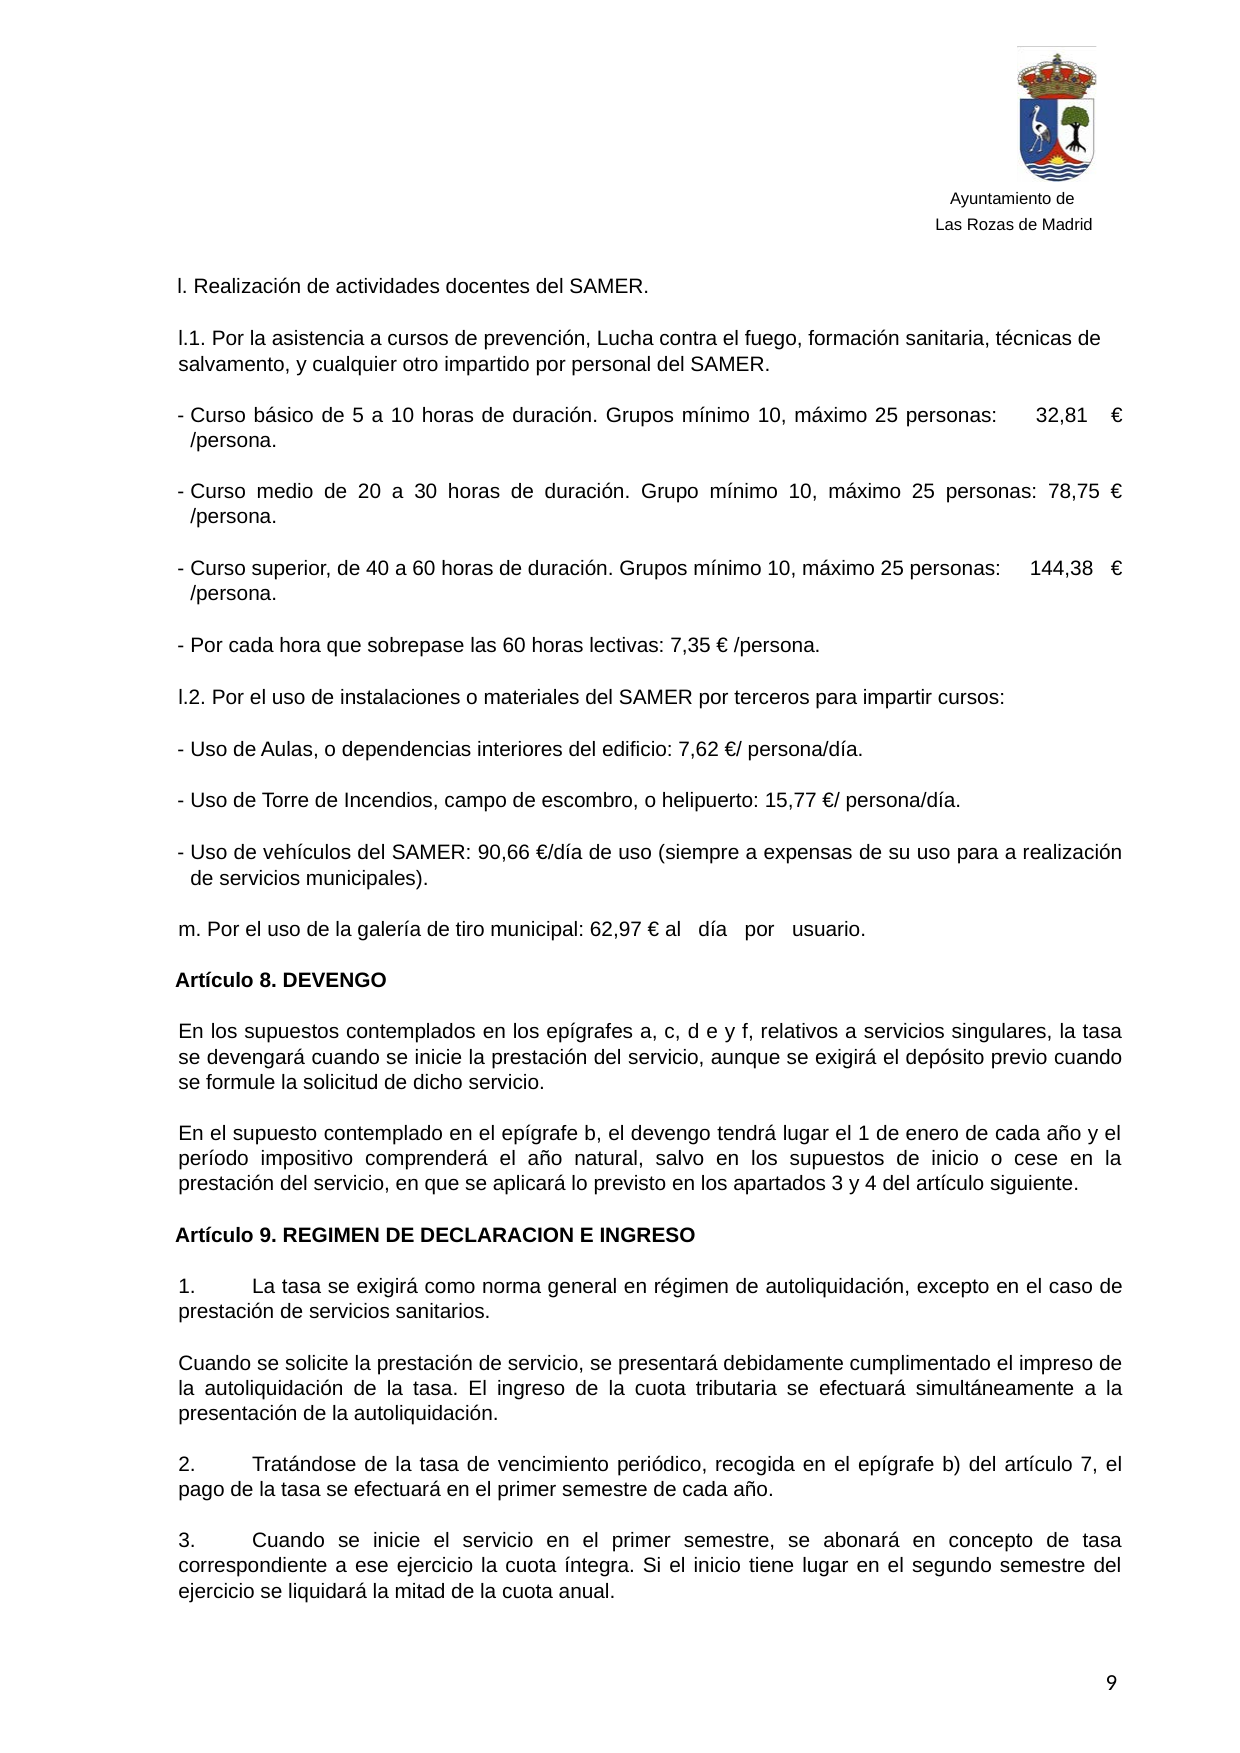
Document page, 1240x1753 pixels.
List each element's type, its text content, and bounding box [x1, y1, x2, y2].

list Uso de Aulas, o dependencias interiores del edificio: 7,62 €/ persona/día. [177, 736, 1124, 760]
list Uso de Torre de Incendios, campo de escombro, o helipuerto: 15,77 €/ persona/día. [177, 788, 1124, 812]
text l.2. Por el uso de instalaciones o materiales del SAMER por terceros para impartir cursos: [178, 685, 1124, 709]
list Tratándose de la tasa de vencimiento periódico, recogida en el epígrafe b) del artículo 7, el pago de la tasa se efectuará en el primer semestre de cada año. [178, 1452, 1124, 1501]
text En el supuesto contemplado en el epígrafe b, el devengo tendrá lugar el 1 de enero de cada año y el período impositivo comprenderá el año natural, salvo en los supuestos de inicio o cese en la prestación del servicio, en que se aplicará lo previsto en los apartados 3 y 4 del artículo siguiente. [178, 1121, 1124, 1195]
list La tasa se exigirá como norma general en régimen de autoliquidación, excepto en el caso de prestación de servicios sanitarios. [178, 1274, 1124, 1323]
subtitle Artículo 9. REGIMEN DE DECLARACION E INGRESO [175, 1222, 1124, 1246]
text m. Por el uso de la galería de tiro municipal: 62,97 € al día por usuario. [178, 917, 1124, 941]
text l.1. Por la asistencia a cursos de prevención, Lucha contra el fuego, formación sanitaria, técnicas de [178, 326, 1124, 350]
subtitle Artículo 8. DEVENGO [175, 968, 1124, 992]
list Curso básico de 5 a 10 horas de duración. Grupos mínimo 10, máximo 25 personas: 32,81 € /persona. [177, 403, 1124, 452]
list Realización de actividades docentes del SAMER. [177, 274, 1124, 298]
text Cuando se solicite la prestación de servicio, se presentará debidamente cumplimentado el impreso de la autoliquidación de la tasa. El ingreso de la cuota tributaria se efectuará simultáneamente a la presentación de la autoliquidación. [178, 1350, 1124, 1424]
list Por cada hora que sobrepase las 60 horas lectivas: 7,35 € /persona. [177, 632, 1124, 656]
list Curso medio de 20 a 30 horas de duración. Grupo mínimo 10, máximo 25 personas: 78,75 € /persona. [177, 479, 1124, 528]
text En los supuestos contemplados en los epígrafes a, c, d e y f, relativos a servicios singulares, la tasa se devengará cuando se inicie la prestación del servicio, aunque se exigirá el depósito previo cuando se formule la solicitud de dicho servicio. [178, 1019, 1124, 1093]
list Curso superior, de 40 a 60 horas de duración. Grupos mínimo 10, máximo 25 personas: 144,38 € /persona. [177, 556, 1124, 605]
text salvamento, y cualquier otro impartido por personal del SAMER. [178, 351, 1124, 375]
list Uso de vehículos del SAMER: 90,66 €/día de uso (siempre a expensas de su uso para a realización de servicios municipales). [177, 840, 1124, 889]
list Cuando se inicie el servicio en el primer semestre, se abonará en concepto de tasa correspondiente a ese ejercicio la cuota íntegra. Si el inicio tiene lugar en el segundo semestre del ejercicio se liquidará la mitad de la cuota anual. [178, 1528, 1124, 1602]
